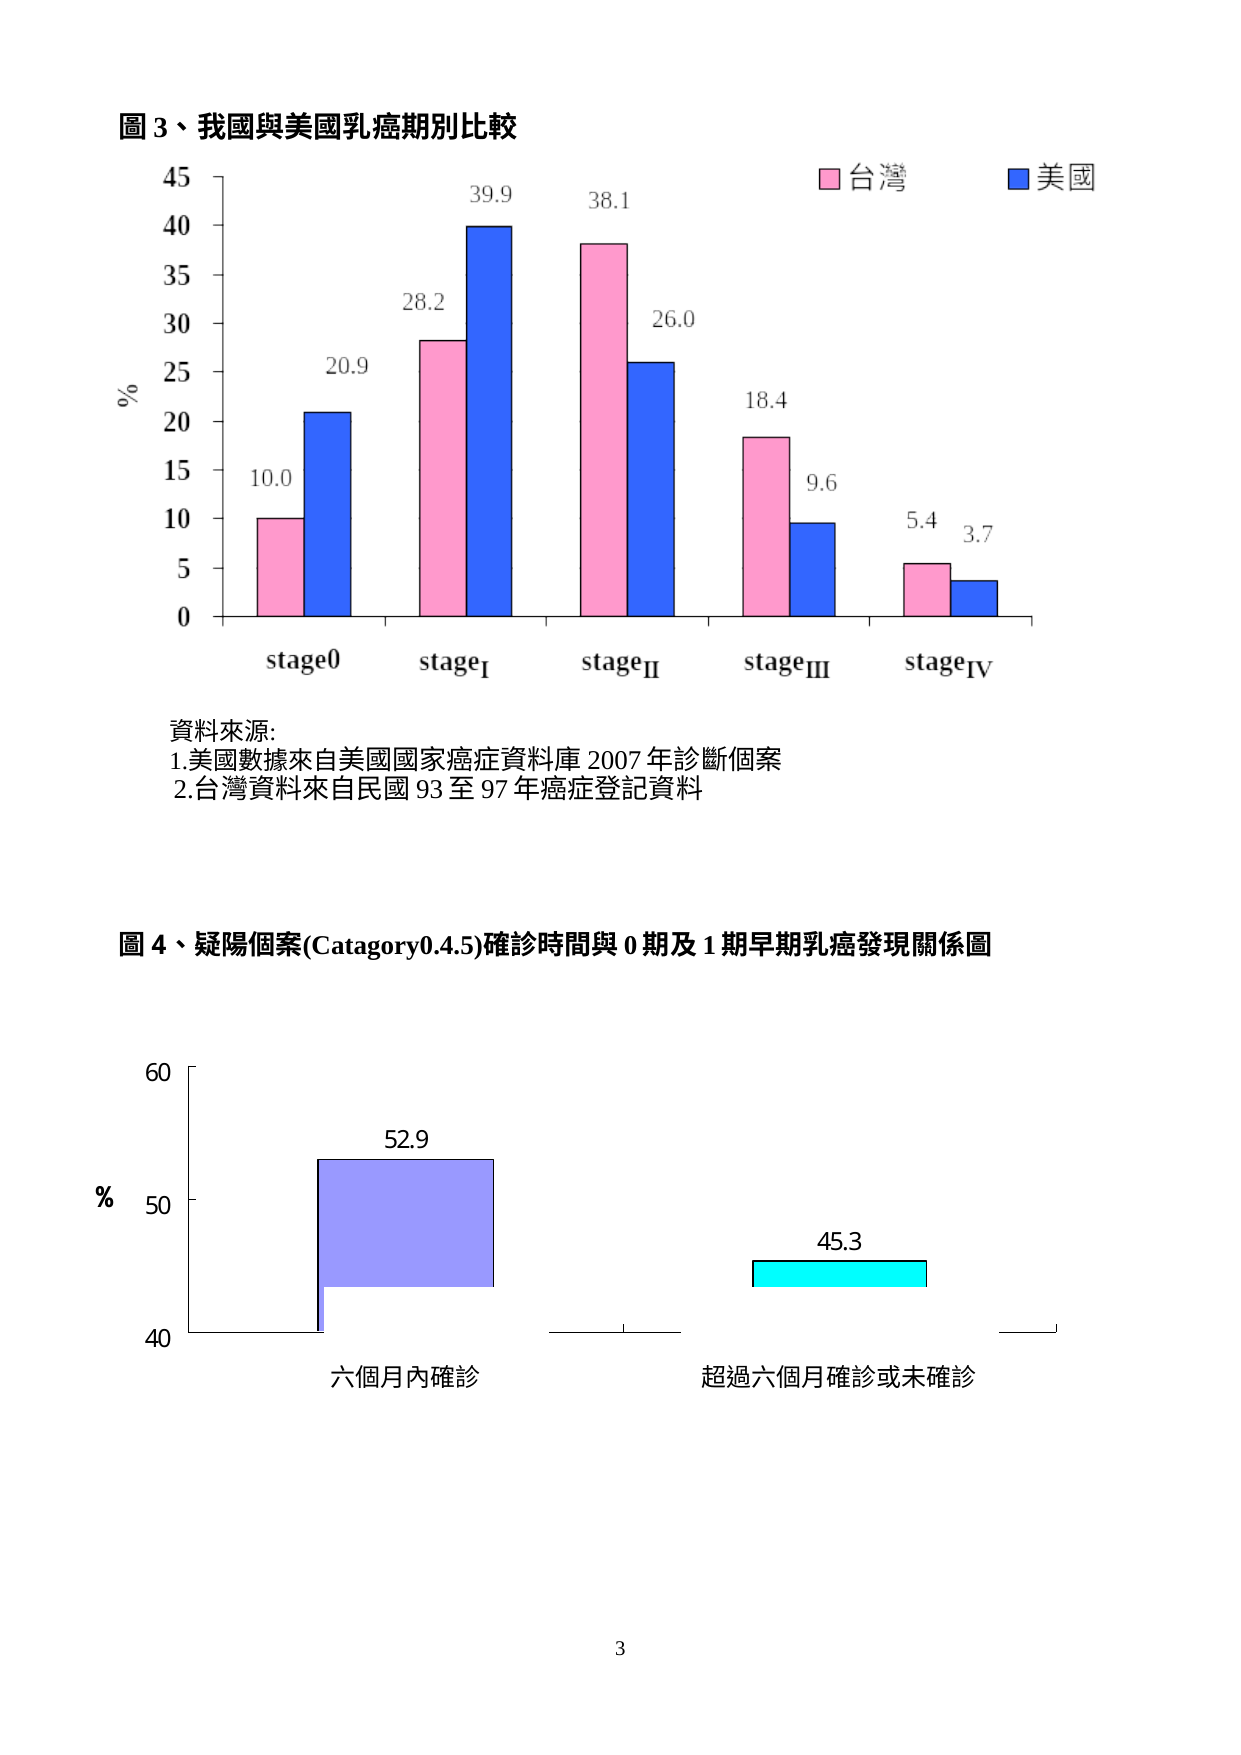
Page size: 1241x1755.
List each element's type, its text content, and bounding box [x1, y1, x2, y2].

text % [96, 1176, 122, 1216]
text 2.台灣資料來自民國93至97年癌症登記資料 [118, 775, 1122, 804]
text 圖3、我國與美國乳癌期別比較 [118, 87, 1122, 150]
text 資料來源: [118, 717, 1122, 746]
text 圖4、疑陽個案(Catagory0.4.5)確診時間與0期及1期早期乳癌發現關係圖 [118, 904, 1122, 967]
text 1.美國數據來自美國國家癌症資料庫2007年診斷個案 [118, 746, 1122, 775]
